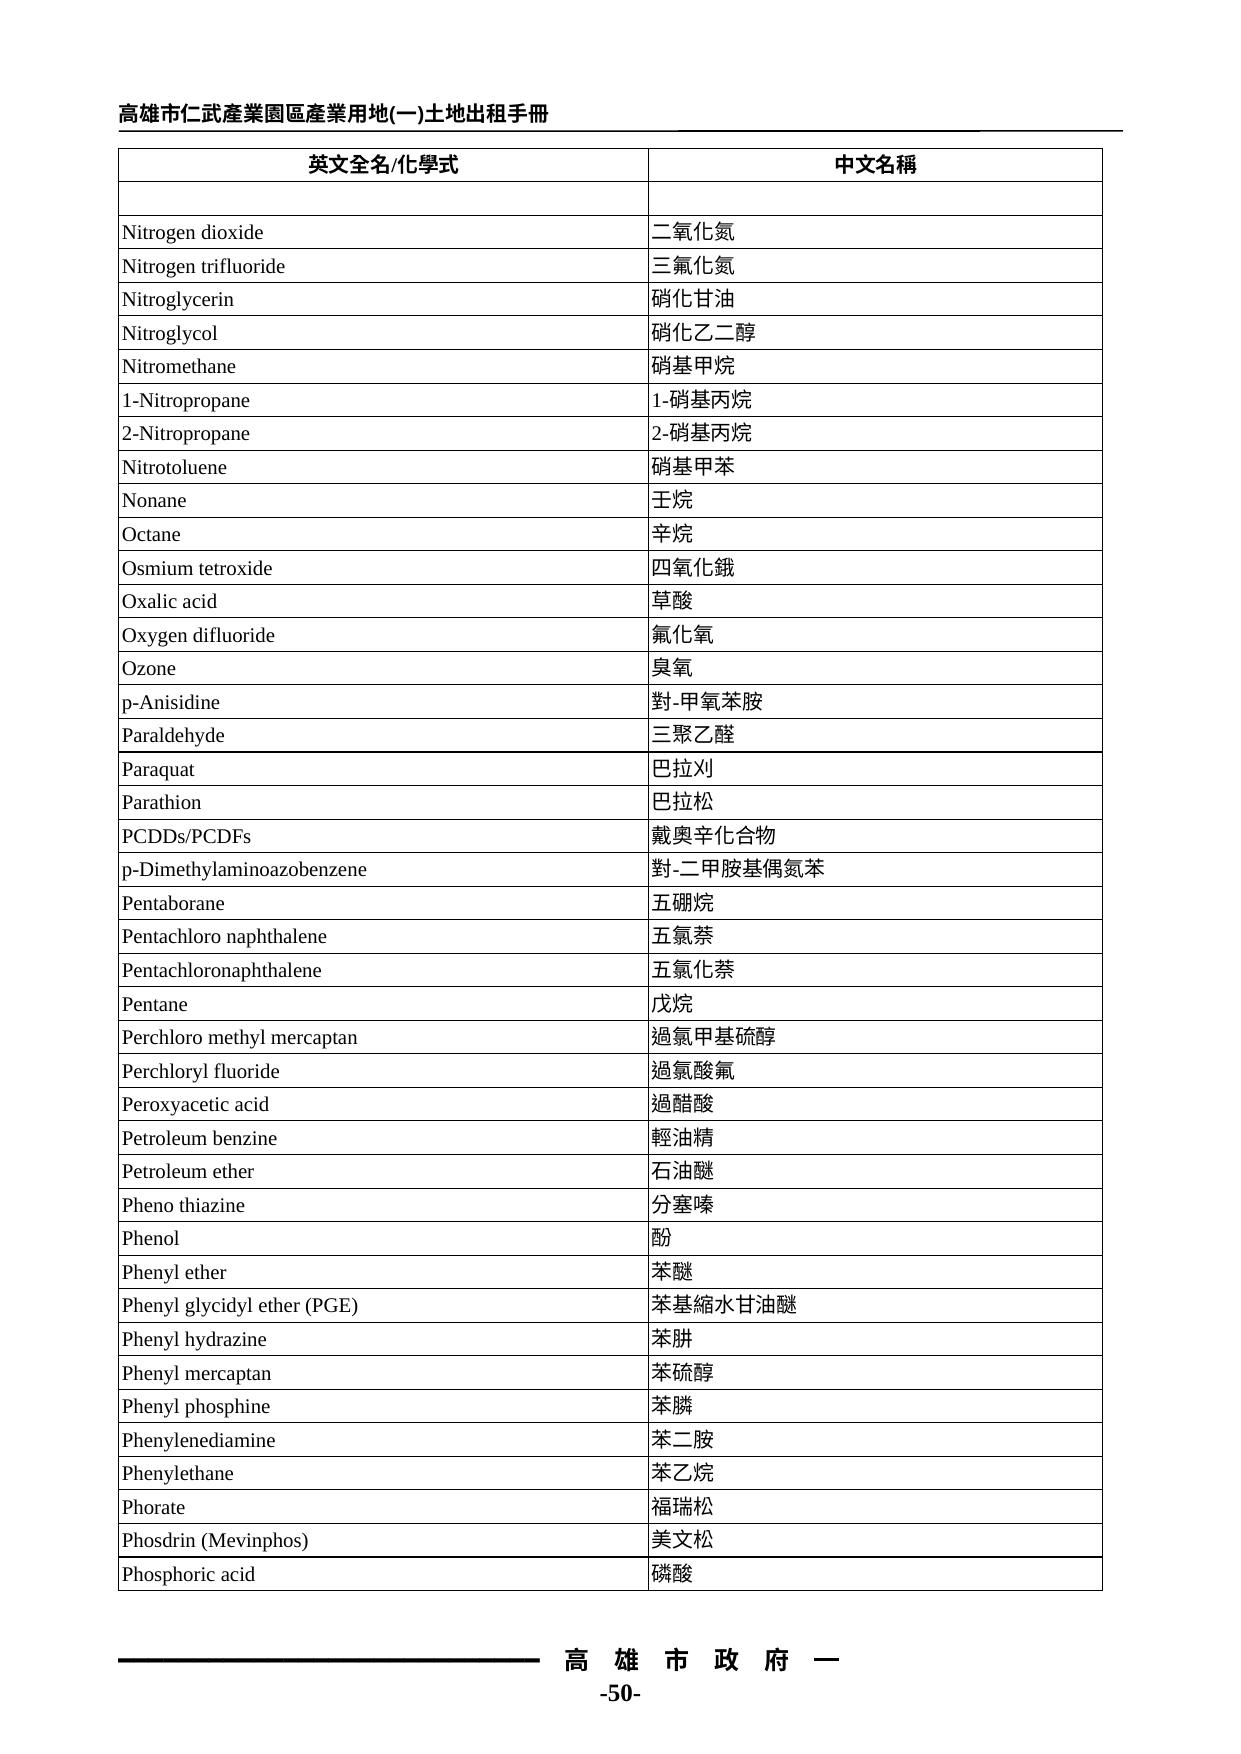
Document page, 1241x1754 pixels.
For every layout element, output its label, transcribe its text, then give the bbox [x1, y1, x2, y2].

table_cell Ozone [119, 652, 648, 684]
table_cell Phenyl hydrazine [119, 1323, 648, 1355]
table_cell Pheno thiazine [119, 1189, 648, 1221]
table_cell 苯基縮水甘油醚 [649, 1289, 1102, 1322]
table_cell 苯乙烷 [649, 1457, 1102, 1489]
table_cell Paraldehyde [119, 719, 648, 751]
table_cell Phorate [119, 1490, 648, 1523]
table_cell [649, 182, 1102, 215]
table_cell 分塞嗪 [649, 1189, 1102, 1221]
table_cell Petroleum ether [119, 1155, 648, 1187]
table_cell Phenyl glycidyl ether (PGE) [119, 1289, 648, 1322]
table_cell 三氟化氮 [649, 249, 1102, 282]
table_cell Nitrogen trifluoride [119, 249, 648, 282]
table_cell 苯二胺 [649, 1423, 1102, 1456]
table_cell [119, 182, 648, 215]
table_cell Phenyl ether [119, 1256, 648, 1288]
table_cell Pentachloro naphthalene [119, 920, 648, 953]
table_header 英文全名/化學式 [119, 149, 648, 181]
table_cell 辛烷 [649, 518, 1102, 550]
table_cell 對-二甲胺基偶氮苯 [649, 853, 1102, 886]
table_cell p-Anisidine [119, 685, 648, 718]
table_cell Peroxyacetic acid [119, 1088, 648, 1120]
table_cell Octane [119, 518, 648, 550]
table_cell 硝化乙二醇 [649, 316, 1102, 349]
table_cell 二氧化氮 [649, 216, 1102, 248]
table_cell 壬烷 [649, 484, 1102, 517]
table_cell 1-硝基丙烷 [649, 384, 1102, 416]
table_header 中文名稱 [649, 149, 1102, 181]
table_cell Perchloro methyl mercaptan [119, 1021, 648, 1053]
table_cell 五氯化萘 [649, 954, 1102, 986]
table_cell Pentaborane [119, 887, 648, 919]
table_cell 五氯萘 [649, 920, 1102, 953]
table_cell 2-Nitropropane [119, 417, 648, 449]
table_cell 苯硫醇 [649, 1356, 1102, 1389]
table_cell 對-甲氧苯胺 [649, 685, 1102, 718]
table_cell 硝化甘油 [649, 283, 1102, 315]
table_cell Perchloryl fluoride [119, 1054, 648, 1087]
table_cell Phosphoric acid [119, 1558, 648, 1590]
table_cell 過醋酸 [649, 1088, 1102, 1120]
table_cell Nitromethane [119, 350, 648, 382]
table_cell 硝基甲苯 [649, 451, 1102, 483]
table_cell 三聚乙醛 [649, 719, 1102, 751]
table_cell Phenol [119, 1222, 648, 1254]
table_cell Phenyl mercaptan [119, 1356, 648, 1389]
table_cell 硝基甲烷 [649, 350, 1102, 382]
table_cell 戊烷 [649, 987, 1102, 1020]
table_cell 巴拉刈 [649, 753, 1102, 785]
table_cell Phenylethane [119, 1457, 648, 1489]
table_cell 石油醚 [649, 1155, 1102, 1187]
table_cell 酚 [649, 1222, 1102, 1254]
table_cell 臭氧 [649, 652, 1102, 684]
table_cell Osmium tetroxide [119, 551, 648, 584]
table_cell 美文松 [649, 1524, 1102, 1556]
table_cell Nitrotoluene [119, 451, 648, 483]
table_cell Parathion [119, 786, 648, 818]
table_cell 戴奧辛化合物 [649, 820, 1102, 852]
table_cell 磷酸 [649, 1558, 1102, 1590]
table_cell Nonane [119, 484, 648, 517]
table_cell 草酸 [649, 585, 1102, 617]
table_cell Nitroglycerin [119, 283, 648, 315]
table_cell Oxalic acid [119, 585, 648, 617]
table_cell 四氧化鋨 [649, 551, 1102, 584]
table_cell 過氯酸氟 [649, 1054, 1102, 1087]
table_cell Nitroglycol [119, 316, 648, 349]
table_cell 巴拉松 [649, 786, 1102, 818]
table_cell 輕油精 [649, 1121, 1102, 1154]
table_cell PCDDs/PCDFs [119, 820, 648, 852]
table_cell Oxygen difluoride [119, 618, 648, 651]
table_cell 1-Nitropropane [119, 384, 648, 416]
table_cell 苯膦 [649, 1390, 1102, 1422]
table_cell Phosdrin (Mevinphos) [119, 1524, 648, 1556]
table_cell 過氯甲基硫醇 [649, 1021, 1102, 1053]
table_cell Nitrogen dioxide [119, 216, 648, 248]
table_cell Phenyl phosphine [119, 1390, 648, 1422]
table_cell 苯肼 [649, 1323, 1102, 1355]
table_cell 氟化氧 [649, 618, 1102, 651]
table_cell Phenylenediamine [119, 1423, 648, 1456]
table_cell 福瑞松 [649, 1490, 1102, 1523]
table_cell 2-硝基丙烷 [649, 417, 1102, 449]
table_cell p-Dimethylaminoazobenzene [119, 853, 648, 886]
table_cell Pentane [119, 987, 648, 1020]
table_cell Pentachloronaphthalene [119, 954, 648, 986]
table_cell 五硼烷 [649, 887, 1102, 919]
table_cell Paraquat [119, 753, 648, 785]
table_cell Petroleum benzine [119, 1121, 648, 1154]
table_cell 苯醚 [649, 1256, 1102, 1288]
